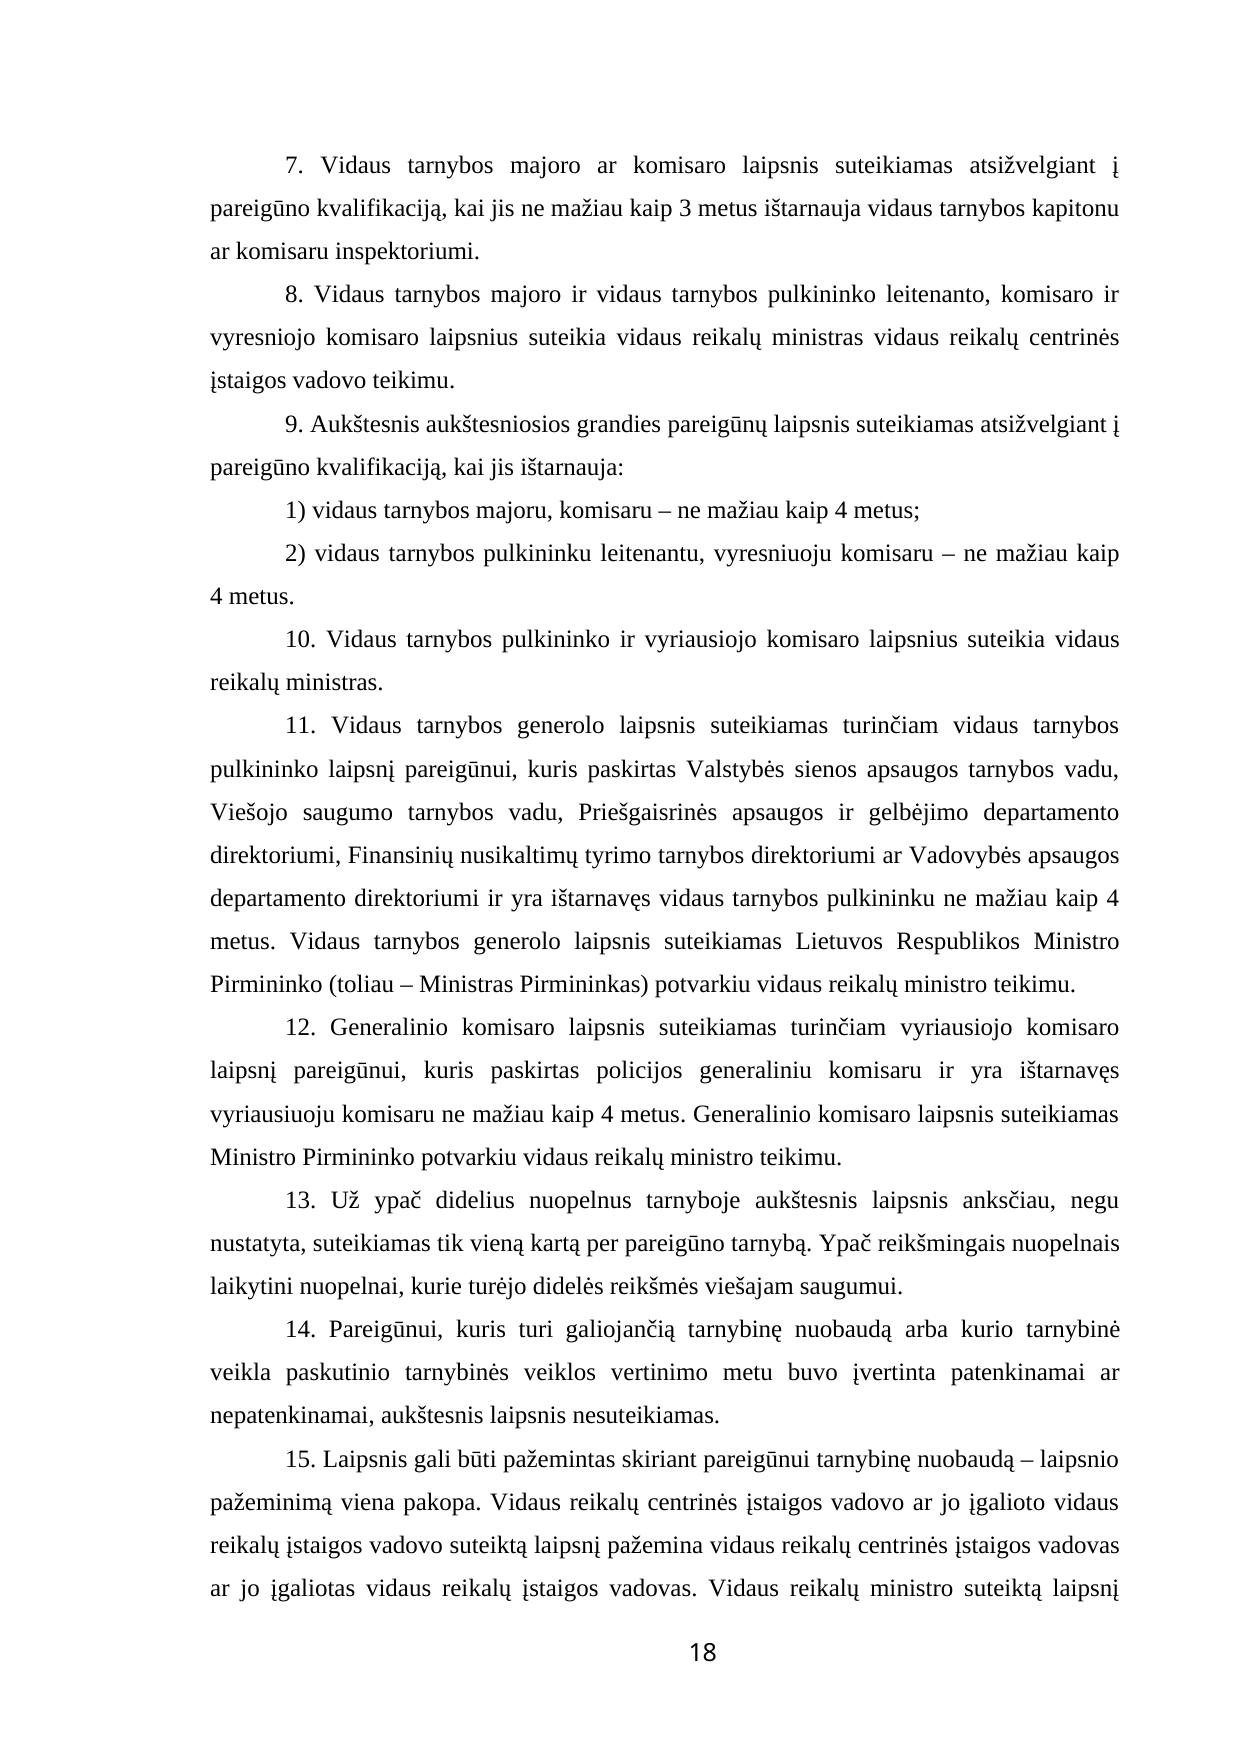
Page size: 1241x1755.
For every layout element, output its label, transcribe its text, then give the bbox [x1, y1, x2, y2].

text 7. Vidaus tarnybos majoro ar komisaro laipsnis suteikiamas atsižvelgiant į pareigūno kvalifikaciją, kai jis ne mažiau kaip 3 metus ištarnauja vidaus tarnybos kapitonu ar komisaru inspektoriumi. [210, 150, 1120, 265]
text 11. Vidaus tarnybos generolo laipsnis suteikiamas turinčiam vidaus tarnybos pulkininko laipsnį pareigūnui, kuris paskirtas Valstybės sienos apsaugos tarnybos vadu, Viešojo saugumo tarnybos vadu, Priešgaisrinės apsaugos ir gelbėjimo departamento direktoriumi, Finansinių nusikaltimų tyrimo tarnybos direktoriumi ar Vadovybės apsaugos departamento direktoriumi ir yra ištarnavęs vidaus tarnybos pulkininku ne mažiau kaip 4 metus. Vidaus tarnybos generolo laipsnis suteikiamas Lietuvos Respublikos Ministro Pirmininko (toliau – Ministras Pirmininkas) potvarkiu vidaus reikalų ministro teikimu. [210, 711, 1120, 998]
text 15. Laipsnis gali būti pažemintas skiriant pareigūnui tarnybinę nuobaudą – laipsnio pažeminimą viena pakopa. Vidaus reikalų centrinės įstaigos vadovo ar jo įgalioto vidaus reikalų įstaigos vadovo suteiktą laipsnį pažemina vidaus reikalų centrinės įstaigos vadovas ar jo įgaliotas vidaus reikalų įstaigos vadovas. Vidaus reikalų ministro suteiktą laipsnį [210, 1444, 1120, 1602]
text 9. Aukštesnis aukštesniosios grandies pareigūnų laipsnis suteikiamas atsižvelgiant į pareigūno kvalifikaciją, kai jis ištarnauja: [210, 409, 1120, 481]
text 13. Už ypač didelius nuopelnus tarnyboje aukštesnis laipsnis anksčiau, negu nustatyta, suteikiamas tik vieną kartą per pareigūno tarnybą. Ypač reikšmingais nuopelnais laikytini nuopelnai, kurie turėjo didelės reikšmės viešajam saugumui. [210, 1185, 1120, 1300]
text 1) vidaus tarnybos majoru, komisaru – ne mažiau kaip 4 metus; [210, 495, 1120, 524]
text 8. Vidaus tarnybos majoro ir vidaus tarnybos pulkininko leitenanto, komisaro ir vyresniojo komisaro laipsnius suteikia vidaus reikalų ministras vidaus reikalų centrinės įstaigos vadovo teikimu. [210, 279, 1120, 394]
text 10. Vidaus tarnybos pulkininko ir vyriausiojo komisaro laipsnius suteikia vidaus reikalų ministras. [210, 624, 1120, 696]
text 12. Generalinio komisaro laipsnis suteikiamas turinčiam vyriausiojo komisaro laipsnį pareigūnui, kuris paskirtas policijos generaliniu komisaru ir yra ištarnavęs vyriausiuoju komisaru ne mažiau kaip 4 metus. Generalinio komisaro laipsnis suteikiamas Ministro Pirmininko potvarkiu vidaus reikalų ministro teikimu. [210, 1012, 1120, 1171]
text 2) vidaus tarnybos pulkininku leitenantu, vyresniuoju komisaru – ne mažiau kaip 4 metus. [210, 538, 1120, 610]
text 14. Pareigūnui, kuris turi galiojančią tarnybinę nuobaudą arba kurio tarnybinė veikla paskutinio tarnybinės veiklos vertinimo metu buvo įvertinta patenkinamai ar nepatenkinamai, aukštesnis laipsnis nesuteikiamas. [210, 1314, 1120, 1429]
